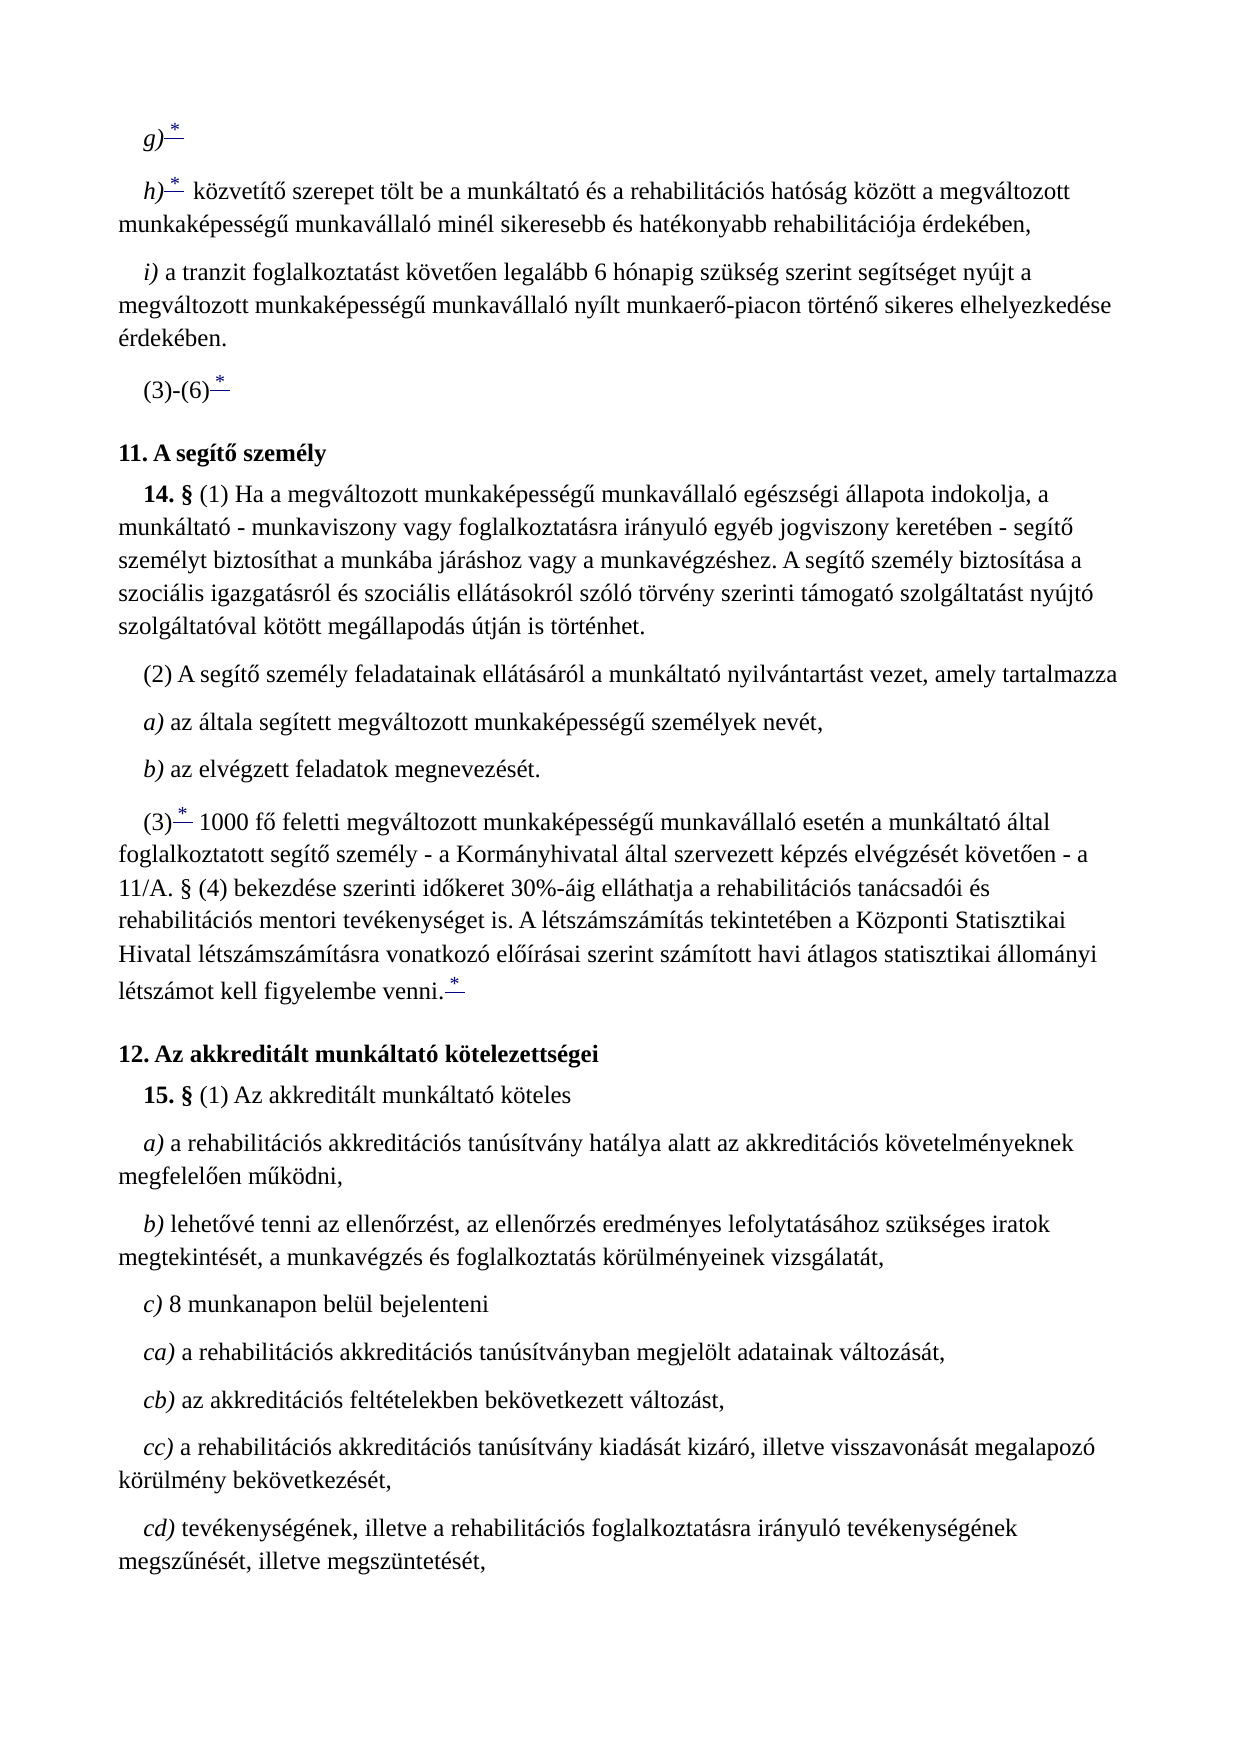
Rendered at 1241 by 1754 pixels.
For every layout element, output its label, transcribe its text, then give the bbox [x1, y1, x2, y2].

text h) * közvetítő szerepet tölt be a munkáltató és a rehabilitációs hatóság között a megváltozott munkaképességű munkavállaló minél sikeresebb és hatékonyabb rehabilitációja érdekében, [118, 171, 1122, 238]
text b) lehetővé tenni az ellenőrzést, az ellenőrzés eredményes lefolytatásához szükséges iratok megtekintését, a munkavégzés és foglalkoztatás körülményeinek vizsgálatát, [118, 1209, 1122, 1271]
subtitle 11. A segítő személy [118, 438, 1122, 467]
text cb) az akkreditációs feltételekben bekövetkezett változást, [118, 1385, 1122, 1413]
text c) 8 munkanapon belül bejelenteni [118, 1289, 1122, 1318]
text g) * [118, 118, 1122, 152]
text 15. § (1) Az akkreditált munkáltató köteles [118, 1081, 1122, 1109]
text b) az elvégzett feladatok megnevezését. [118, 754, 1122, 783]
text cd) tevékenységének, illetve a rehabilitációs foglalkoztatásra irányuló tevékenységének megszűnését, illetve megszüntetését, [118, 1513, 1122, 1575]
text i) a tranzit foglalkoztatást követően legalább 6 hónapig szükség szerint segítséget nyújt a megváltozott munkaképességű munkavállaló nyílt munkaerő-piacon történő sikeres elhelyezkedése érdekében. [118, 257, 1122, 351]
subtitle 12. Az akkreditált munkáltató kötelezettségei [118, 1039, 1122, 1068]
text a) az általa segített megváltozott munkaképességű személyek nevét, [118, 707, 1122, 735]
text cc) a rehabilitációs akkreditációs tanúsítvány kiadását kizáró, illetve visszavonását megalapozó körülmény bekövetkezését, [118, 1432, 1122, 1494]
text ca) a rehabilitációs akkreditációs tanúsítványban megjelölt adatainak változását, [118, 1337, 1122, 1366]
text a) a rehabilitációs akkreditációs tanúsítvány hatálya alatt az akkreditációs követelményeknek megfelelően működni, [118, 1128, 1122, 1190]
text (3)-(6) * [118, 370, 1122, 404]
text (3) * 1000 fő feletti megváltozott munkaképességű munkavállaló esetén a munkáltató által foglalkoztatott segítő személy - a Kormányhivatal által szervezett képzés elvégzését követően - a 11/A. § (4) bekezdése szerinti időkeret 30%-áig elláthatja a rehabilitációs tanácsadói és rehabilitációs mentori tevékenységet is. A létszámszámítás tekintetében a Központi Statisztikai Hivatal létszámszámításra vonatkozó előírásai szerint számított havi átlagos statisztikai állományi létszámot kell figyelembe venni. * [118, 802, 1122, 1005]
text 14. § (1) Ha a megváltozott munkaképességű munkavállaló egészségi állapota indokolja, a munkáltató - munkaviszony vagy foglalkoztatásra irányuló egyéb jogviszony keretében - segítő személyt biztosíthat a munkába járáshoz vagy a munkavégzéshez. A segítő személy biztosítása a szociális igazgatásról és szociális ellátásokról szóló törvény szerinti támogató szolgáltatást nyújtó szolgáltatóval kötött megállapodás útján is történhet. [118, 479, 1122, 640]
text (2) A segítő személy feladatainak ellátásáról a munkáltató nyilvántartást vezet, amely tartalmazza [118, 659, 1122, 688]
